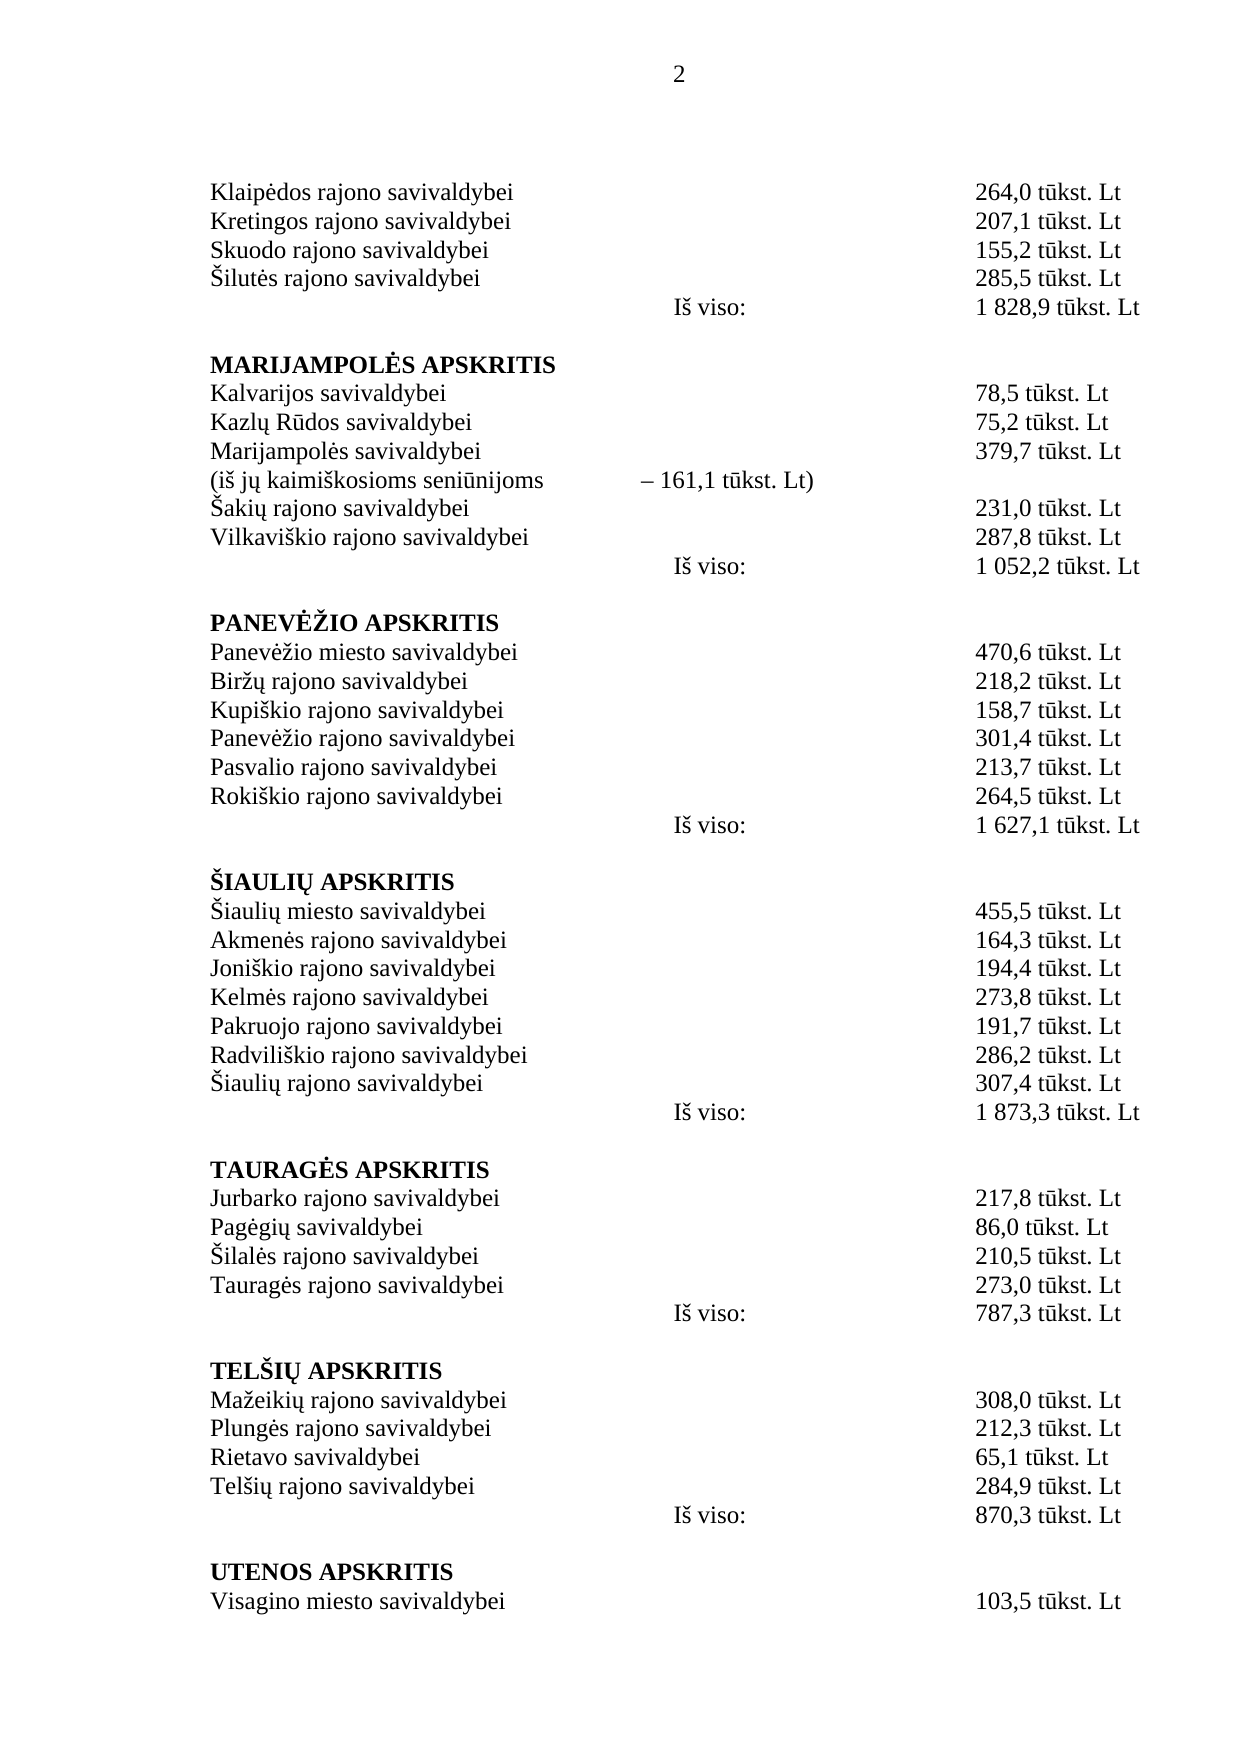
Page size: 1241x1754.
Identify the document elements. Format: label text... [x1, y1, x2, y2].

text Kelmės rajono savivaldybei 273,8 tūkst. Lt [210, 982, 1181, 1011]
text Iš viso: 1 828,9 tūkst. Lt [210, 292, 1181, 321]
text Rokiškio rajono savivaldybei 264,5 tūkst. Lt [210, 781, 1181, 810]
text Iš viso: 870,3 tūkst. Lt [210, 1500, 1181, 1528]
text Šakių rajono savivaldybei 231,0 tūkst. Lt [210, 493, 1181, 522]
text Šiaulių rajono savivaldybei 307,4 tūkst. Lt [210, 1068, 1181, 1097]
text Panevėžio rajono savivaldybei 301,4 tūkst. Lt [210, 723, 1181, 752]
text Biržų rajono savivaldybei 218,2 tūkst. Lt [210, 666, 1181, 695]
text Pasvalio rajono savivaldybei 213,7 tūkst. Lt [210, 752, 1181, 781]
text Tauragės rajono savivaldybei 273,0 tūkst. Lt [210, 1270, 1181, 1298]
text Akmenės rajono savivaldybei 164,3 tūkst. Lt [210, 925, 1181, 953]
text Kalvarijos savivaldybei 78,5 tūkst. Lt [210, 378, 1181, 407]
text Pakruojo rajono savivaldybei 191,7 tūkst. Lt [210, 1011, 1181, 1040]
text MARIJAMPOLĖS APSKRITIS [210, 350, 1181, 378]
text Šiaulių miesto savivaldybei 455,5 tūkst. Lt [210, 896, 1181, 925]
text Jurbarko rajono savivaldybei 217,8 tūkst. Lt [210, 1183, 1181, 1212]
text TELŠIŲ APSKRITIS [210, 1356, 1181, 1385]
text Telšių rajono savivaldybei 284,9 tūkst. Lt [210, 1471, 1181, 1500]
text Rietavo savivaldybei 65,1 tūkst. Lt [210, 1442, 1181, 1471]
text Šilutės rajono savivaldybei 285,5 tūkst. Lt [210, 263, 1181, 292]
text Radviliškio rajono savivaldybei 286,2 tūkst. Lt [210, 1040, 1181, 1068]
text Marijampolės savivaldybei 379,7 tūkst. Lt [210, 436, 1181, 465]
text UTENOS APSKRITIS [210, 1557, 1181, 1586]
text Iš viso: 787,3 tūkst. Lt [210, 1298, 1181, 1327]
text ŠIAULIŲ APSKRITIS [210, 867, 1181, 896]
text PANEVĖŽIO APSKRITIS [210, 608, 1181, 637]
text Kupiškio rajono savivaldybei 158,7 tūkst. Lt [210, 695, 1181, 723]
text Iš viso: 1 052,2 tūkst. Lt [210, 551, 1181, 580]
text Panevėžio miesto savivaldybei 470,6 tūkst. Lt [210, 637, 1181, 666]
text (iš jų kaimiškosioms seniūnijoms – 161,1 tūkst. Lt) [210, 465, 1181, 493]
text Joniškio rajono savivaldybei 194,4 tūkst. Lt [210, 953, 1181, 982]
text TAURAGĖS APSKRITIS [210, 1155, 1181, 1183]
text Klaipėdos rajono savivaldybei 264,0 tūkst. Lt [210, 177, 1181, 206]
text Iš viso: 1 873,3 tūkst. Lt [210, 1097, 1181, 1126]
text Vilkaviškio rajono savivaldybei 287,8 tūkst. Lt [210, 522, 1181, 551]
text Kazlų Rūdos savivaldybei 75,2 tūkst. Lt [210, 407, 1181, 436]
text Šilalės rajono savivaldybei 210,5 tūkst. Lt [210, 1241, 1181, 1270]
text Visagino miesto savivaldybei 103,5 tūkst. Lt [210, 1586, 1181, 1615]
text Plungės rajono savivaldybei 212,3 tūkst. Lt [210, 1413, 1181, 1442]
text Mažeikių rajono savivaldybei 308,0 tūkst. Lt [210, 1385, 1181, 1413]
text Iš viso: 1 627,1 tūkst. Lt [210, 810, 1181, 838]
text Kretingos rajono savivaldybei 207,1 tūkst. Lt [210, 206, 1181, 235]
text Pagėgių savivaldybei 86,0 tūkst. Lt [210, 1212, 1181, 1241]
text Skuodo rajono savivaldybei 155,2 tūkst. Lt [210, 235, 1181, 263]
